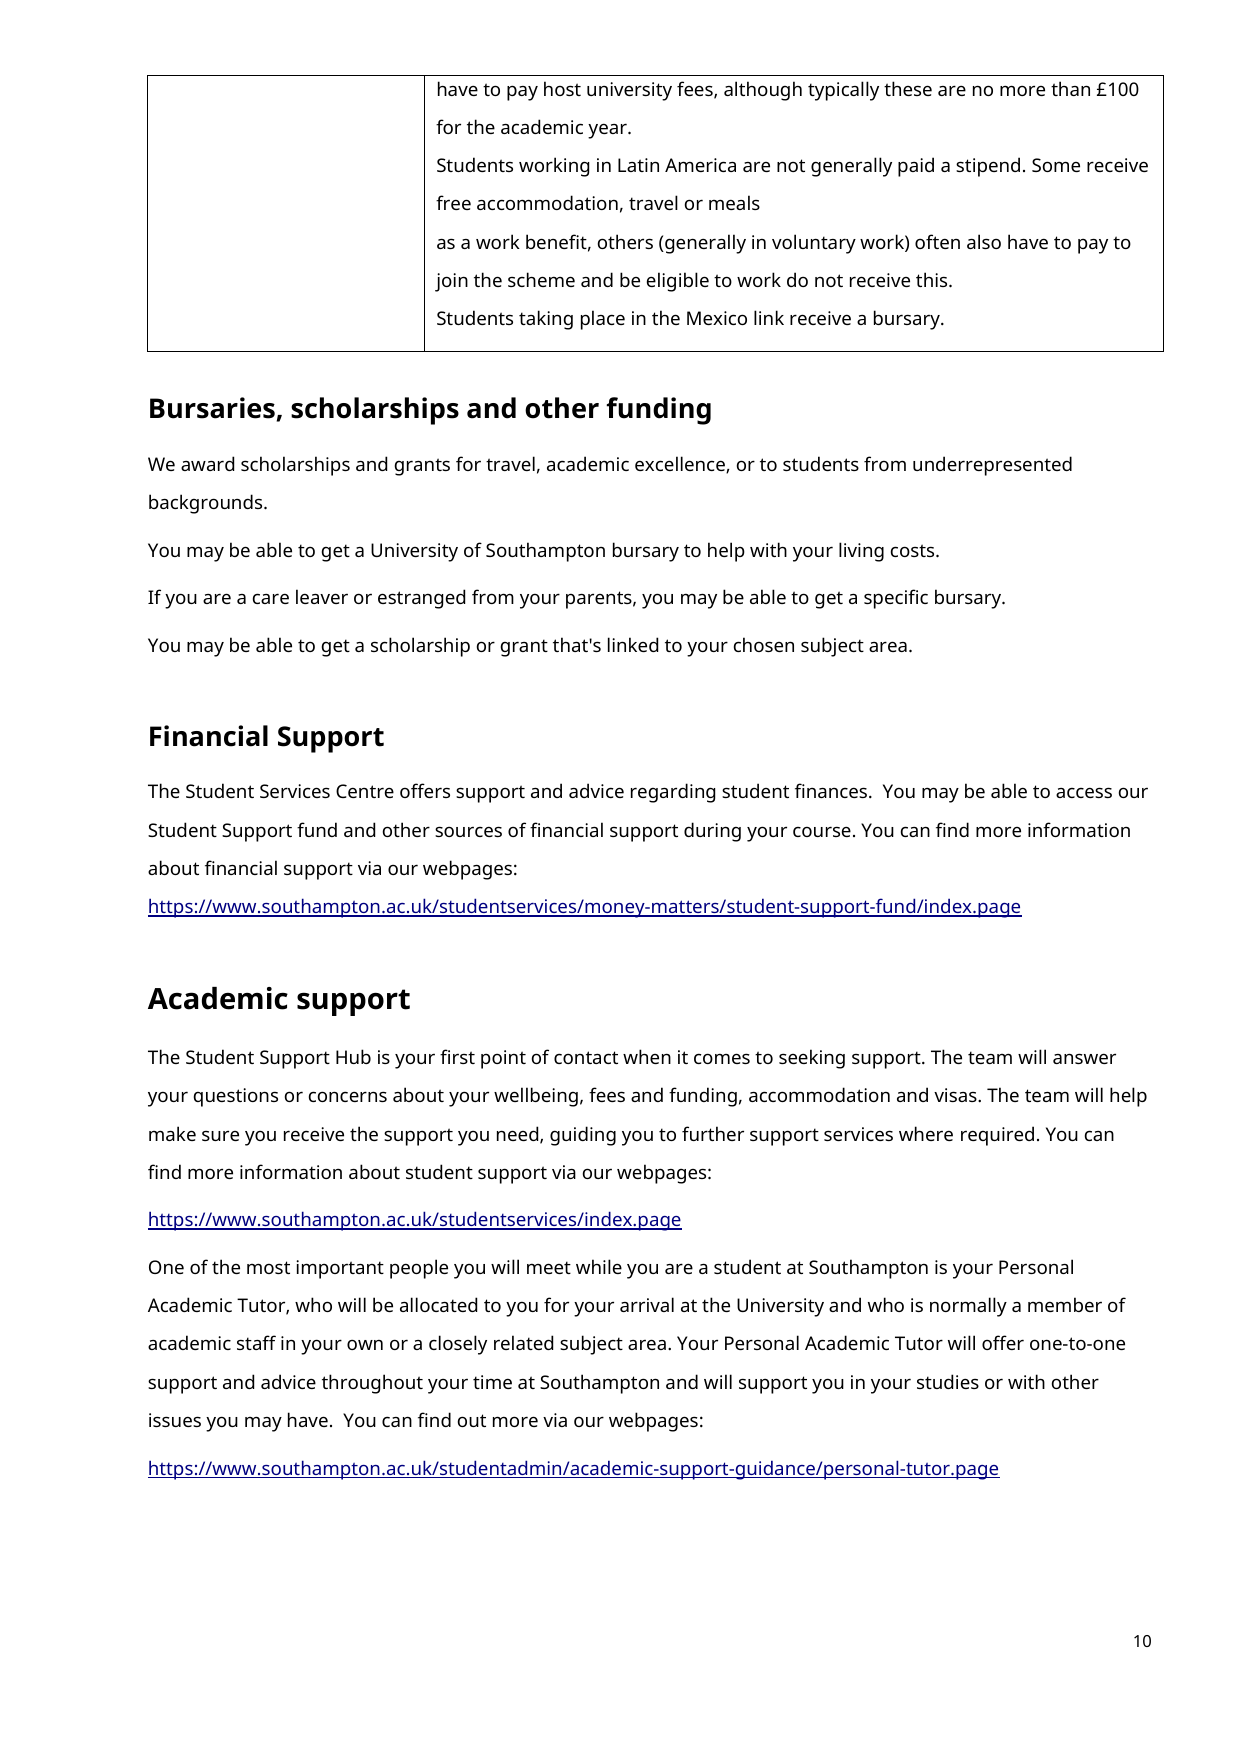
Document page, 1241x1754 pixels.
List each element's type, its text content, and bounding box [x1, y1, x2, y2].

subtitle Financial Support [148, 717, 1152, 754]
text The Student Services Centre offers support and advice regarding student finances. You may be able to access our Student Support fund and other sources of financial support during your course. You can find more information about financial support via our webpages: https://www.southampton.ac.uk/studentservices/money-matters/student-support-fund/index.page [148, 779, 1152, 919]
subtitle Bursaries, scholarships and other funding [148, 389, 1152, 426]
subtitle Academic support [148, 979, 1152, 1018]
text https://www.southampton.ac.uk/studentservices/index.page [148, 1207, 1152, 1232]
text You may be able to get a scholarship or grant that's linked to your chosen subject area. [148, 632, 1152, 658]
text https://www.southampton.ac.uk/studentadmin/academic-support-guidance/personal-tutor.page [148, 1455, 1152, 1480]
text If you are a care leaver or estranged from your parents, you may be able to get a specific bursary. [148, 584, 1152, 610]
text We award scholarships and grants for travel, academic excellence, or to students from underrepresented backgrounds. [148, 451, 1152, 515]
text You may be able to get a University of Southampton bursary to help with your living costs. [148, 537, 1152, 562]
text One of the most important people you will meet while you are a student at Southampton is your Personal Academic Tutor, who will be allocated to you for your arrival at the University and who is normally a member of academic staff in your own or a closely related subject area. Your Personal Academic Tutor will offer one-to-one support and advice throughout your time at Southampton and will support you in your studies or with other issues you may have. You can find out more via our webpages: [148, 1254, 1152, 1433]
table_cell [148, 76, 424, 351]
text The Student Support Hub is your first point of contact when it comes to seeking support. The team will answer your questions or concerns about your wellbeing, fees and funding, accommodation and visas. The team will help make sure you receive the support you need, guiding you to further support services where required. You can find more information about student support via our webpages: [148, 1044, 1152, 1184]
table_cell have to pay host university fees, although typically these are no more than £100 for the academic year. Students working in Latin America are not generally paid a stipend. Some receive free accommodation, travel or meals as a work benefit, others (generally in voluntary work) often also have to pay to join the scheme and be eligible to work do not receive this. Students taking place in the Mexico link receive a bursary. [425, 76, 1163, 351]
